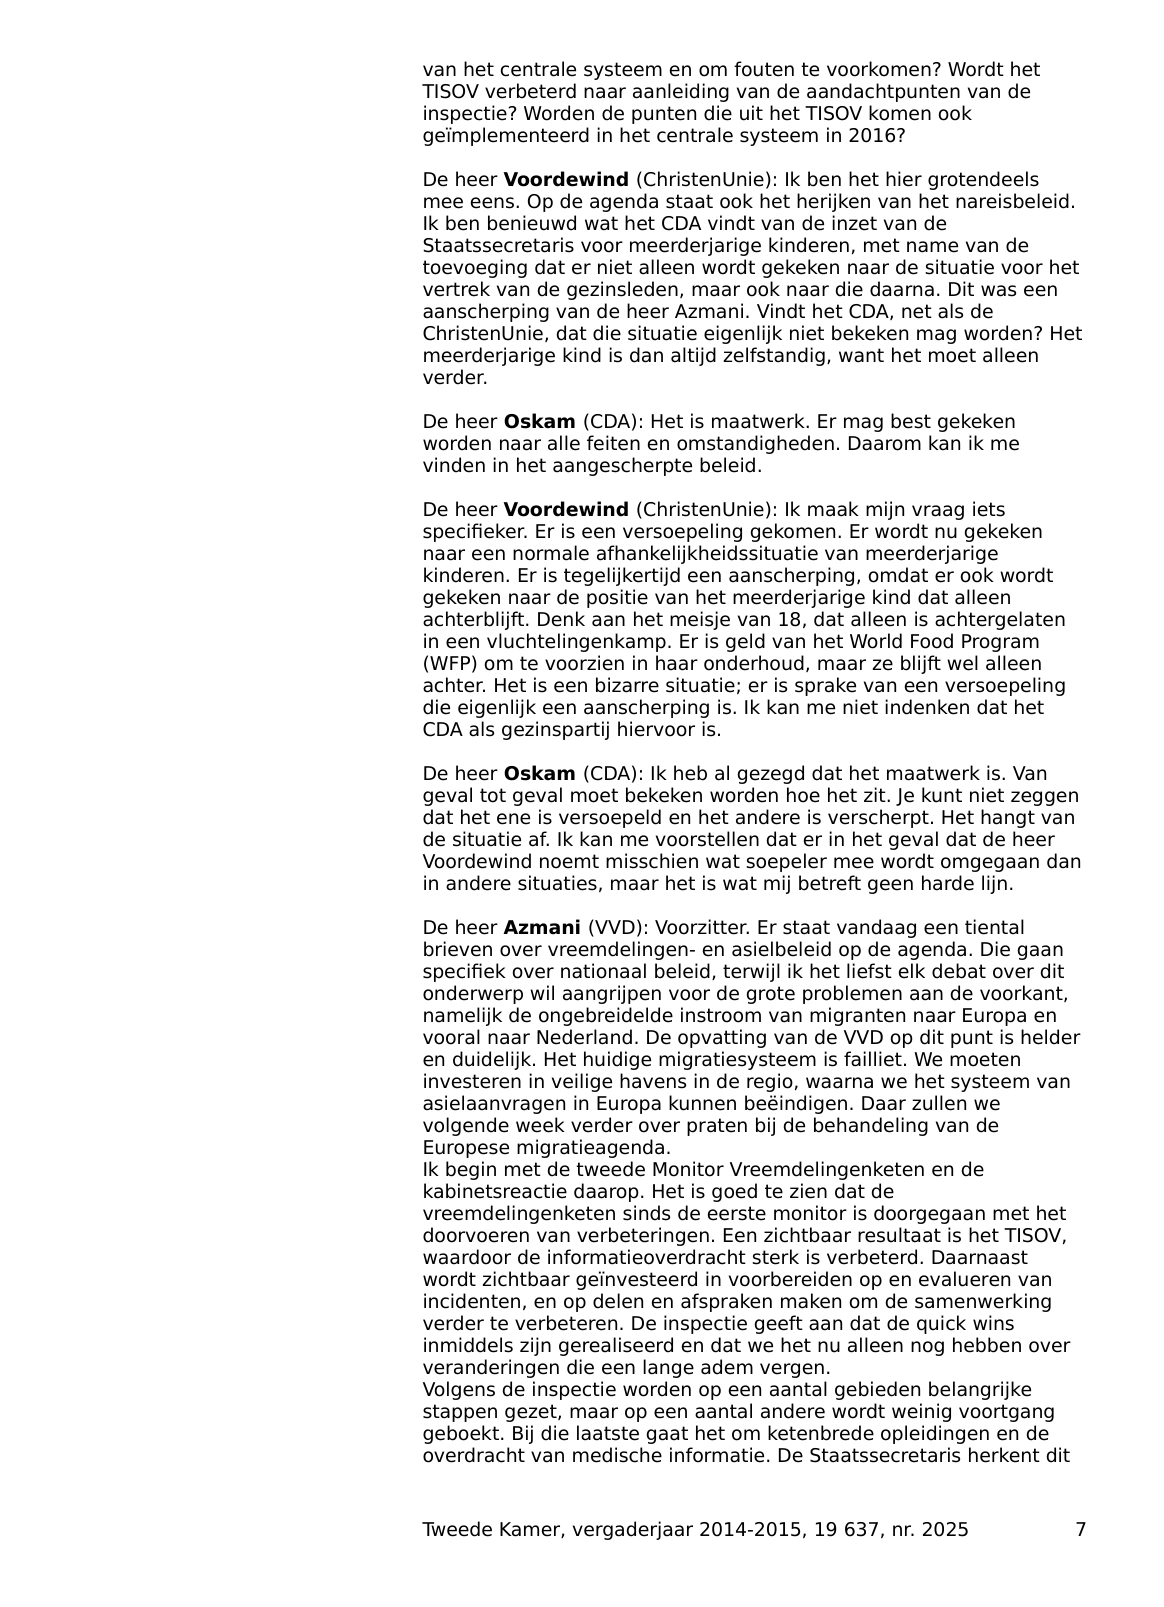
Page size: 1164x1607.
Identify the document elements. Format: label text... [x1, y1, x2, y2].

text Volgens de inspectie worden op een aantal gebieden belangrijke stappen gezet, maar op een aantal andere wordt weinig voortgang geboekt. Bij die laatste gaat het om ketenbrede opleidingen en de overdracht van medische informatie. De Staatssecretaris herkent dit [422, 1379, 1087, 1467]
text van het centrale systeem en om fouten te voorkomen? Wordt het TISOV verbeterd naar aanleiding van de aandachtpunten van de inspectie? Worden de punten die uit het TISOV komen ook geïmplementeerd in het centrale systeem in 2016? [422, 59, 1087, 147]
text De heer Voordewind (ChristenUnie): Ik maak mijn vraag iets specifieker. Er is een versoepeling gekomen. Er wordt nu gekeken naar een normale afhankelijkheidssituatie van meerderjarige kinderen. Er is tegelijkertijd een aanscherping, omdat er ook wordt gekeken naar de positie van het meerderjarige kind dat alleen achterblijft. Denk aan het meisje van 18, dat alleen is achtergelaten in een vluchtelingenkamp. Er is geld van het World Food Program (WFP) om te voorzien in haar onderhoud, maar ze blijft wel alleen achter. Het is een bizarre situatie; er is sprake van een versoepeling die eigenlijk een aanscherping is. Ik kan me niet indenken dat het CDA als gezinspartij hiervoor is. [422, 499, 1087, 741]
text De heer Oskam (CDA): Ik heb al gezegd dat het maatwerk is. Van geval tot geval moet bekeken worden hoe het zit. Je kunt niet zeggen dat het ene is versoepeld en het andere is verscherpt. Het hangt van de situatie af. Ik kan me voorstellen dat er in het geval dat de heer Voordewind noemt misschien wat soepeler mee wordt omgegaan dan in andere situaties, maar het is wat mij betreft geen harde lijn. [422, 763, 1087, 895]
text De heer Voordewind (ChristenUnie): Ik ben het hier grotendeels mee eens. Op de agenda staat ook het herijken van het nareisbeleid. Ik ben benieuwd wat het CDA vindt van de inzet van de Staatssecretaris voor meerderjarige kinderen, met name van de toevoeging dat er niet alleen wordt gekeken naar de situatie voor het vertrek van de gezinsleden, maar ook naar die daarna. Dit was een aanscherping van de heer Azmani. Vindt het CDA, net als de ChristenUnie, dat die situatie eigenlijk niet bekeken mag worden? Het meerderjarige kind is dan altijd zelfstandig, want het moet alleen verder. [422, 169, 1087, 389]
text De heer Azmani (VVD): Voorzitter. Er staat vandaag een tiental brieven over vreemdelingen- en asielbeleid op de agenda. Die gaan specifiek over nationaal beleid, terwijl ik het liefst elk debat over dit onderwerp wil aangrijpen voor de grote problemen aan de voorkant, namelijk de ongebreidelde instroom van migranten naar Europa en vooral naar Nederland. De opvatting van de VVD op dit punt is helder en duidelijk. Het huidige migratiesysteem is failliet. We moeten investeren in veilige havens in de regio, waarna we het systeem van asielaanvragen in Europa kunnen beëindigen. Daar zullen we volgende week verder over praten bij de behandeling van de Europese migratieagenda. [422, 917, 1087, 1159]
text Ik begin met de tweede Monitor Vreemdelingenketen en de kabinetsreactie daarop. Het is goed te zien dat de vreemdelingenketen sinds de eerste monitor is doorgegaan met het doorvoeren van verbeteringen. Een zichtbaar resultaat is het TISOV, waardoor de informatieoverdracht sterk is verbeterd. Daarnaast wordt zichtbaar geïnvesteerd in voorbereiden op en evalueren van incidenten, en op delen en afspraken maken om de samenwerking verder te verbeteren. De inspectie geeft aan dat de quick wins inmiddels zijn gerealiseerd en dat we het nu alleen nog hebben over veranderingen die een lange adem vergen. [422, 1159, 1087, 1379]
text De heer Oskam (CDA): Het is maatwerk. Er mag best gekeken worden naar alle feiten en omstandigheden. Daarom kan ik me vinden in het aangescherpte beleid. [422, 411, 1087, 477]
